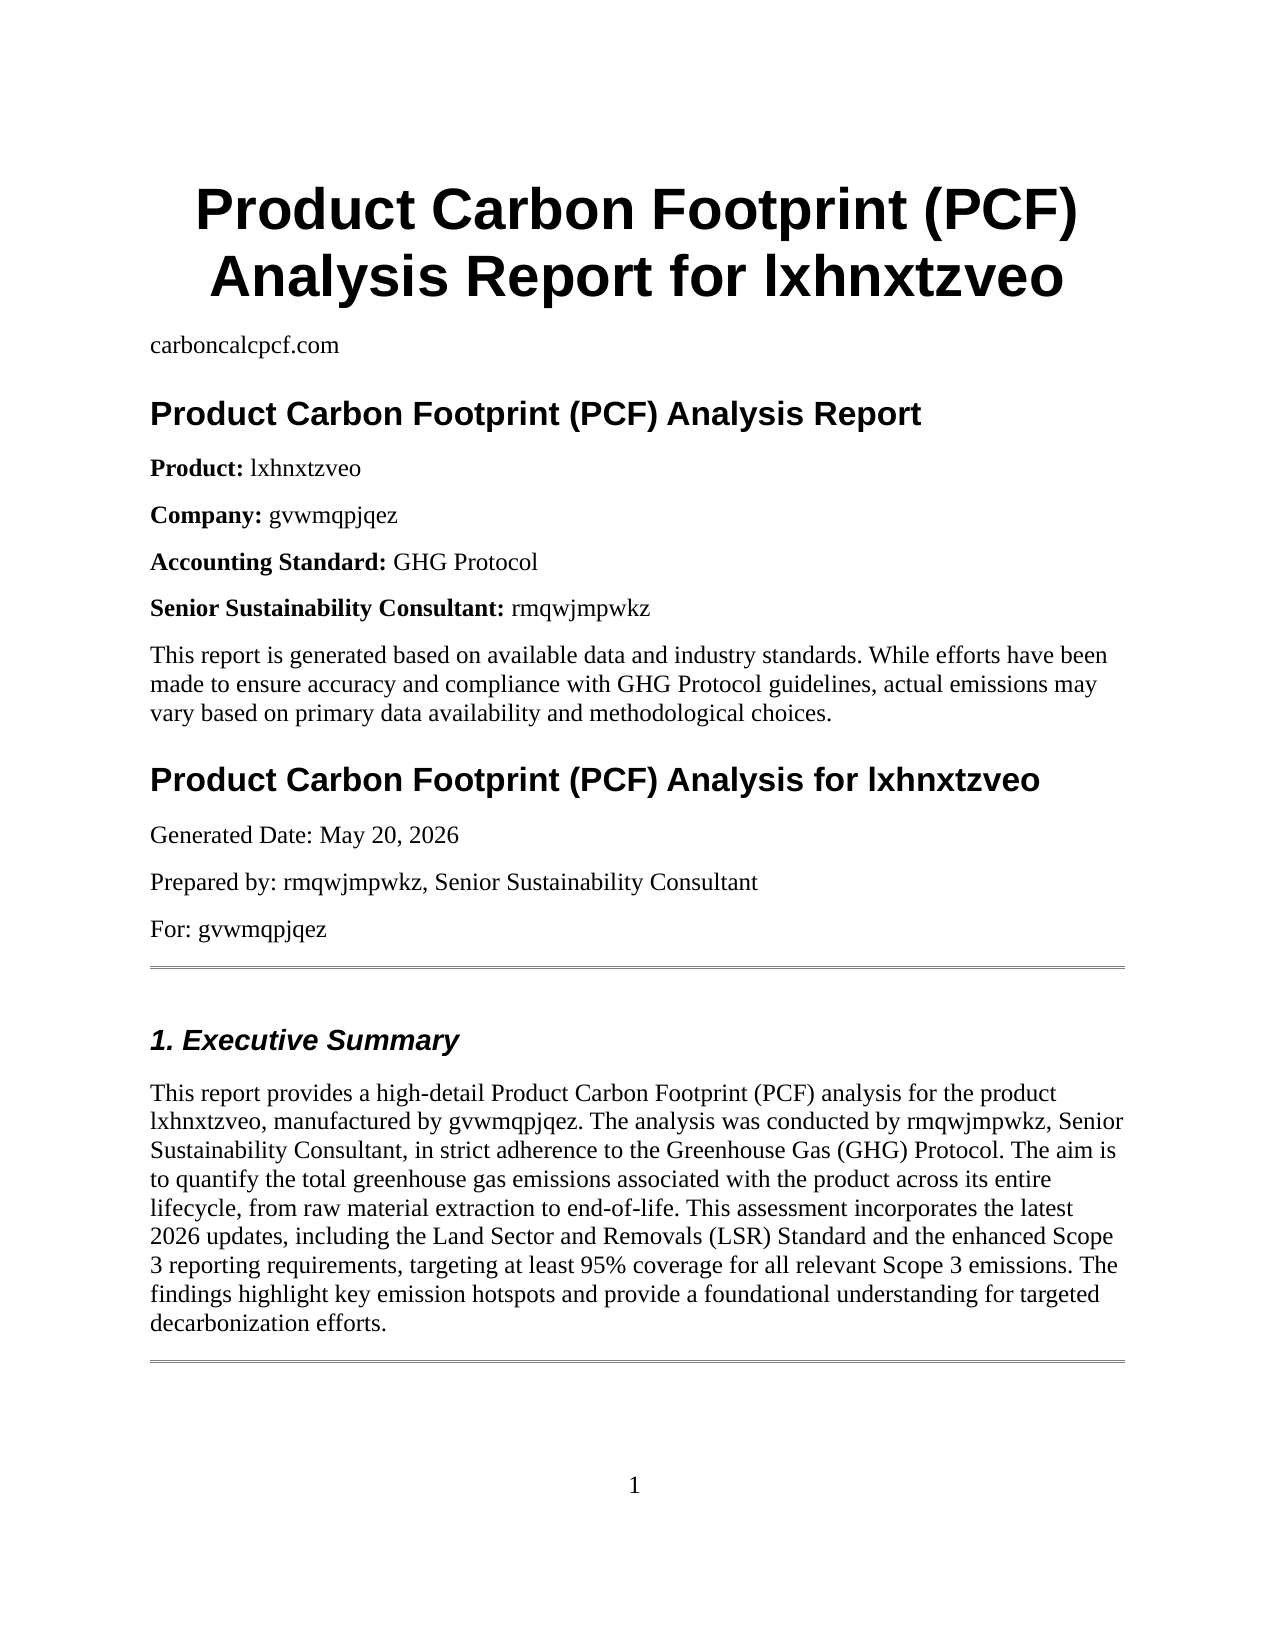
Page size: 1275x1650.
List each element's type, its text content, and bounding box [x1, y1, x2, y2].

text Senior Sustainability Consultant: rmqwjmpwkz [150, 593, 1125, 622]
text This report is generated based on available data and industry standards. While efforts have been made to ensure accuracy and compliance with GHG Protocol guidelines, actual emissions may vary based on primary data availability and methodological choices. [150, 640, 1125, 726]
text Generated Date: May 20, 2026 [150, 820, 1125, 849]
text For: gvwmqpjqez [150, 914, 1125, 942]
text This report provides a high-detail Product Carbon Footprint (PCF) analysis for the product lxhnxtzveo, manufactured by gvwmqpjqez. The analysis was conducted by rmqwjmpwkz, Senior Sustainability Consultant, in strict adherence to the Greenhouse Gas (GHG) Protocol. The aim is to quantify the total greenhouse gas emissions associated with the product across its entire lifecycle, from raw material extraction to end-of-life. This assessment incorporates the latest 2026 updates, including the Land Sector and Removals (LSR) Standard and the enhanced Scope 3 reporting requirements, targeting at least 95% coverage for all relevant Scope 3 emissions. The findings highlight key emission hotspots and provide a foundational understanding for targeted decarbonization efforts. [150, 1078, 1125, 1336]
text Prepared by: rmqwjmpwkz, Senior Sustainability Consultant [150, 867, 1125, 896]
text Company: gvwmqpjqez [150, 500, 1125, 529]
title Product Carbon Footprint (PCF) Analysis Report for lxhnxtzveo [150, 175, 1125, 309]
text Product: lxhnxtzveo [150, 453, 1125, 482]
subtitle 1. Executive Summary [150, 1023, 1125, 1056]
subtitle Product Carbon Footprint (PCF) Analysis for lxhnxtzveo [150, 760, 1125, 799]
text Accounting Standard: GHG Protocol [150, 547, 1125, 576]
subtitle Product Carbon Footprint (PCF) Analysis Report [150, 393, 1125, 432]
text carboncalcpcf.com [150, 331, 1125, 359]
